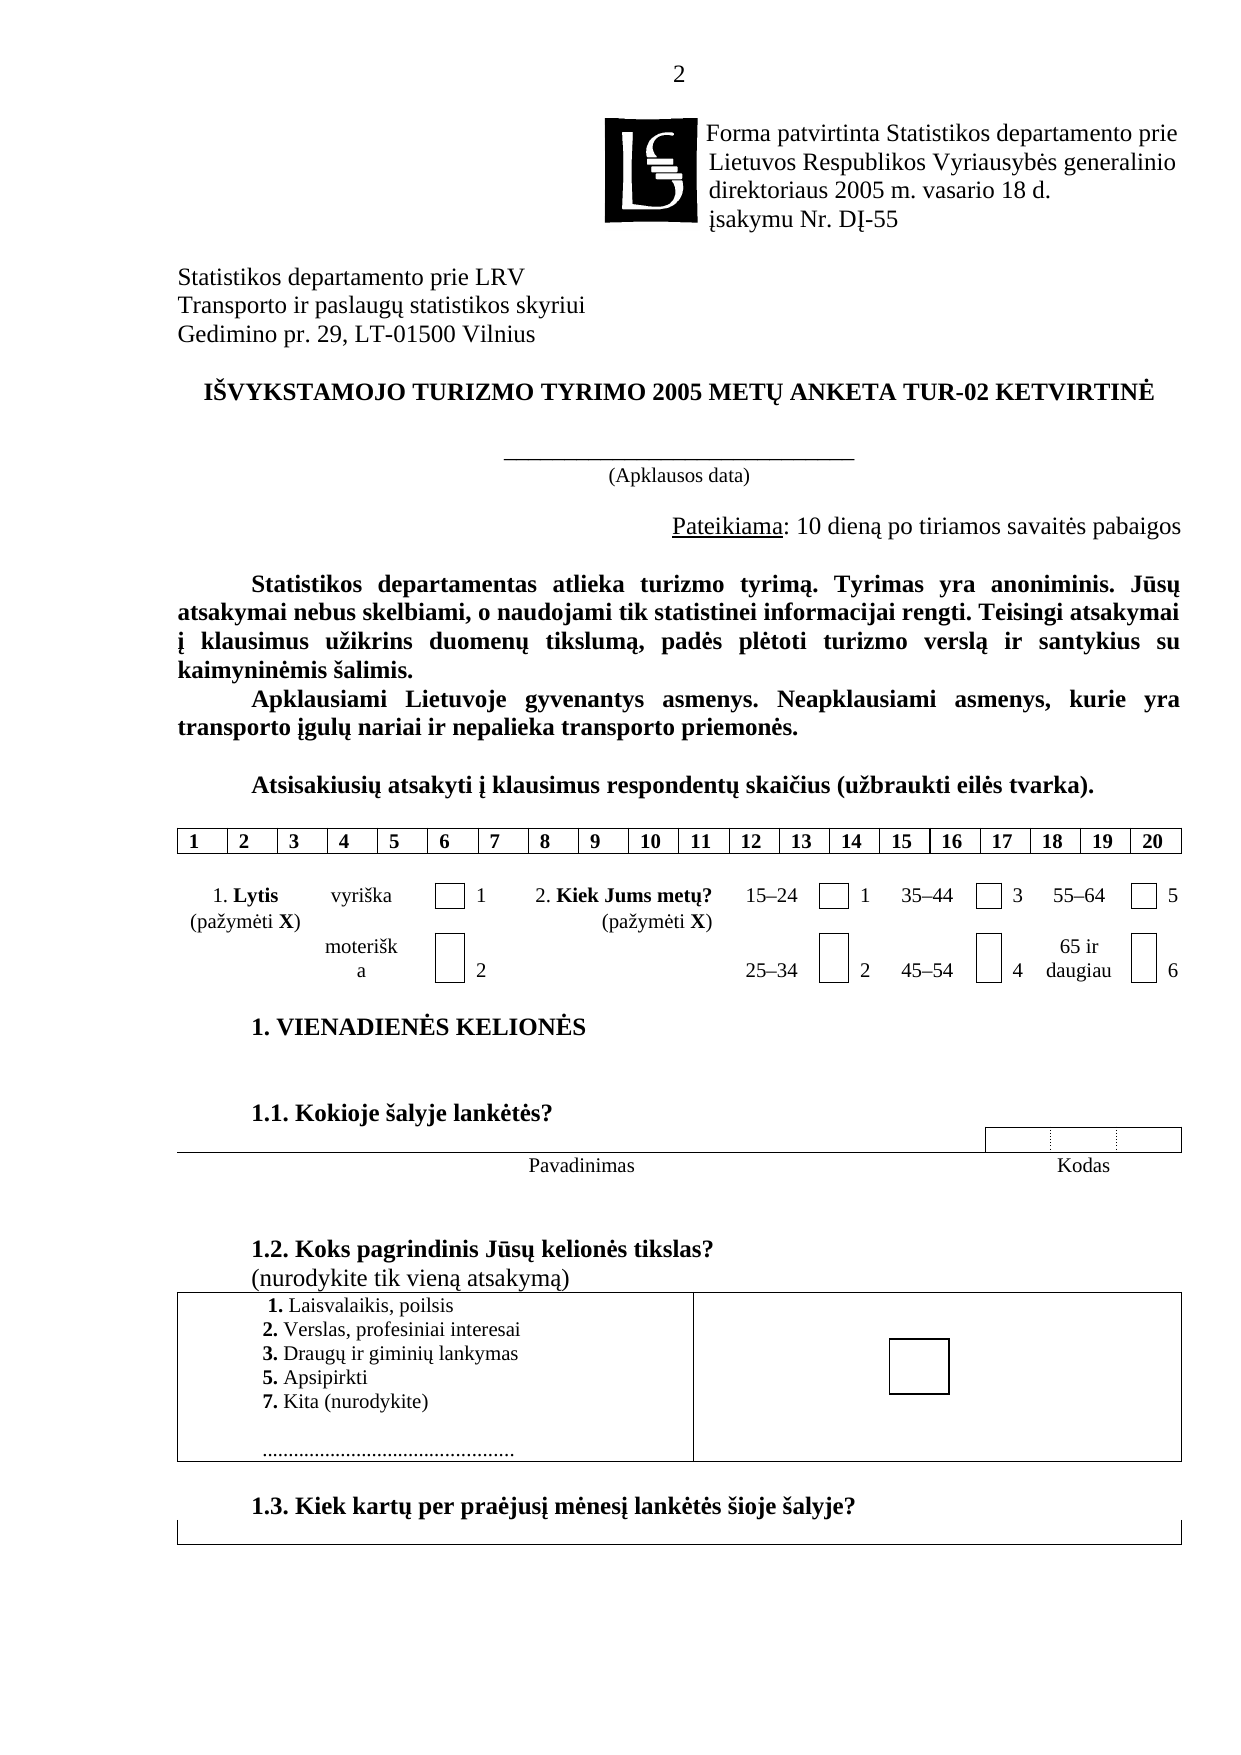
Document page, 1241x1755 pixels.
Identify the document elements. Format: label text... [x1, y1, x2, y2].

table_header [409, 883, 435, 907]
table_header 12 [730, 829, 779, 853]
table_header 35–44 [878, 883, 976, 907]
table_cell [977, 934, 1001, 982]
table_header [977, 884, 1001, 907]
table_header [820, 884, 848, 907]
table_header 2. Kiek jums metų? [494, 883, 723, 907]
table_header [1116, 1128, 1181, 1152]
table_header 16 [931, 829, 980, 853]
table_header 9 [579, 829, 628, 853]
text Transporto ir paslaugų statistikos skyriui [177, 291, 1181, 319]
table_cell 2 [849, 933, 877, 982]
table_cell (pažymėti x) [177, 908, 313, 933]
table_header 5 [1157, 883, 1181, 907]
table_header [178, 1520, 1181, 1544]
table_header [1132, 884, 1156, 907]
table_header 7 [479, 829, 528, 853]
table_header 10 [629, 829, 678, 853]
table_cell [313, 908, 409, 933]
table_header 55–64 [1026, 883, 1131, 907]
table_cell 45–54 [878, 933, 976, 982]
text 1. VIENADIENĖS KELIONĖS [177, 1012, 1181, 1040]
table_header 18 [1031, 829, 1080, 853]
table_cell 4 [1002, 933, 1026, 982]
table_cell [436, 934, 464, 982]
table_header 1. Lytis [177, 883, 313, 907]
table_header 3 [278, 829, 327, 853]
table_cell [1128, 908, 1175, 933]
table_cell [409, 908, 453, 933]
text 1.2. Koks pagrindinis Jūsų kelionės tikslas? [177, 1234, 1181, 1263]
table_header 19 [1081, 829, 1130, 853]
table_cell [977, 908, 1021, 933]
table_cell [819, 908, 877, 933]
table_header 1 [178, 829, 227, 853]
table_cell Kodas [986, 1153, 1181, 1177]
table_cell (pažymėti x) [478, 908, 723, 933]
table_header 6 [428, 829, 478, 853]
text 1.3. Kiek kartų per praėjusį mėnesį lankėtės šioje šalyje? [177, 1491, 1181, 1520]
table_cell [494, 933, 723, 982]
text Statistikos departamentas atlieka turizmo tyrimą. Tyrimas yra anoniminis. Jūsų atsakymai nebus skelbiami, o naudojami tik statistinei informacijai rengti. Teisingi atsakymai į klausimus užikrins duomenų tikslumą, padės plėtoti turizmo verslą ir santykius su kaimyninėmis šalimis. [177, 569, 1181, 684]
text Pateikiama: 10 dieną po tiriamos savaitės pabaigos [177, 511, 1181, 540]
table_header [1051, 1128, 1116, 1152]
table_cell [177, 933, 313, 982]
table_cell 25–34 [724, 933, 819, 982]
table_header 14 [830, 829, 879, 853]
table_header 1 [849, 883, 877, 907]
table_header 5 [378, 829, 427, 853]
text 1.1. Kokioje šalyje lankėtės? [177, 1098, 1181, 1127]
table_header 1 [465, 883, 494, 907]
table_header 15 [880, 829, 929, 853]
table_header [436, 884, 464, 907]
text direktoriaus 2005 m. vasario 18 d. [706, 176, 1187, 204]
table_cell moteriška [313, 933, 409, 982]
table_header 15–24 [724, 883, 819, 907]
text įsakymu Nr. DĮ-55 [706, 204, 1187, 233]
table_header 8 [529, 829, 578, 853]
table_cell [724, 908, 819, 933]
table_header 20 [1131, 829, 1181, 853]
table_cell [1175, 908, 1181, 933]
table_cell 65 ir daugiau [1026, 933, 1131, 982]
table_header vyriška [313, 883, 409, 907]
table_header 2 [228, 829, 277, 853]
text Statistikos departamento prie LRV [177, 262, 1181, 291]
table_header [177, 1127, 985, 1152]
text Atsisakiusių atsakyti į klausimus respondentų skaičius (užbraukti eilės tvarka). [177, 770, 1181, 799]
table_cell [878, 908, 977, 933]
table_header 1. Laisvalaikis, poilsis 2. Verslas, profesiniai interesai 3. Draugų ir giminių lankymas 5. Apsipirkti 7. Kita (nurodykite) [178, 1293, 693, 1461]
text Išvykstamojo turizmo tyrimo 2005 metų anketa tur-02 ketvirtinė [177, 377, 1181, 406]
table_header 4 [328, 829, 377, 853]
text (nurodykite tik vieną atsakymą) [177, 1263, 1181, 1292]
table_cell [1021, 908, 1127, 933]
table_header 3 [1002, 883, 1026, 907]
text Gedimino pr. 29, LT-01500 Vilnius [177, 319, 1181, 348]
table_header 13 [780, 829, 829, 853]
table_cell [820, 934, 848, 982]
text Apklausiami Lietuvoje gyvenantys asmenys. Neapklausiami asmenys, kurie yra transporto įgulų nariai ir nepalieka transporto priemonės. [177, 684, 1181, 741]
table_cell 6 [1157, 933, 1181, 982]
text Forma patvirtinta Statistikos departamento prie Lietuvos Respublikos Vyriausybės generalinio [706, 118, 1187, 176]
table_header [694, 1293, 1181, 1461]
table_cell [1132, 934, 1156, 982]
table_header 17 [981, 829, 1030, 853]
text (Apklausos data) [177, 463, 1181, 487]
table_header [986, 1128, 1051, 1152]
table_cell [453, 908, 478, 933]
table_cell 2 [465, 933, 494, 982]
table_cell [409, 933, 435, 982]
table_cell Pavadinimas [177, 1153, 986, 1177]
table_header 11 [679, 829, 729, 853]
